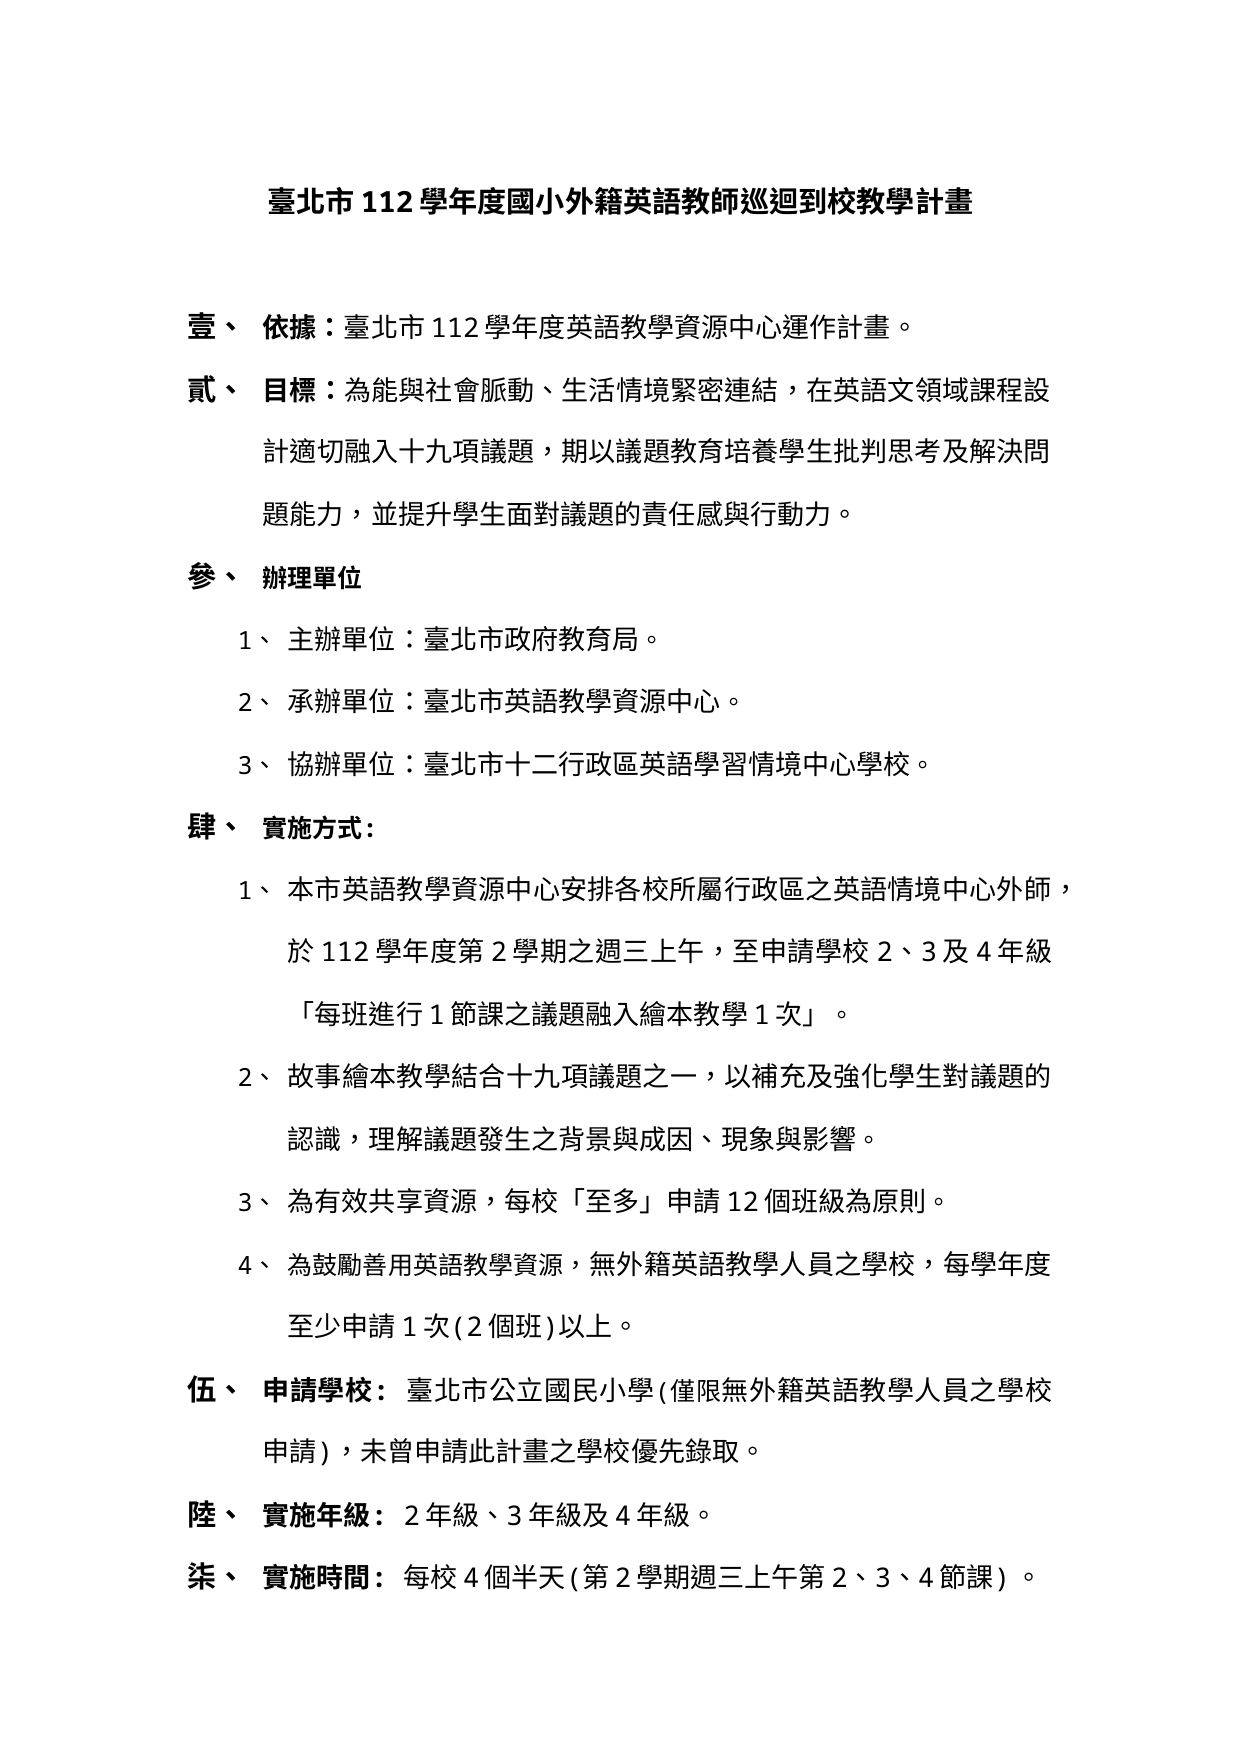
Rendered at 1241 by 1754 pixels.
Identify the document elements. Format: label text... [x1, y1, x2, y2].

list 申請學校: 臺北市公立國民小學(僅限無外籍英語教學人員之學校申請)，未曾申請此計畫之學校優先錄取。 [187, 1346, 1053, 1471]
list 依據：臺北市112學年度英語教學資源中心運作計畫。 [187, 283, 1053, 346]
list 主辦單位：臺北市政府教育局。 [237, 596, 1053, 658]
list 為鼓勵善用英語教學資源，無外籍英語教學人員之學校，每學年度至少申請1次(2個班)以上。 [237, 1221, 1053, 1346]
list 目標：為能與社會脈動、生活情境緊密連結，在英語文領域課程設計適切融入十九項議題，期以議題教育培養學生批判思考及解決問題能力，並提升學生面對議題的責任感與行動力。 [187, 346, 1053, 533]
text 臺北市112學年度國小外籍英語教師巡迴到校教學計畫 [187, 158, 1053, 221]
list 為有效共享資源，每校「至多」申請12個班級為原則。 [237, 1158, 1053, 1221]
list 辦理單位 [187, 533, 1053, 596]
list 實施時間: 每校4個半天(第2學期週三上午第2、3、4節課) 。 [187, 1533, 1053, 1596]
list 本市英語教學資源中心安排各校所屬行政區之英語情境中心外師，於112學年度第2學期之週三上午，至申請學校2、3及4年級「每班進行1節課之議題融入繪本教學1次」。 [237, 846, 1053, 1033]
list 協辦單位：臺北市十二行政區英語學習情境中心學校。 [237, 721, 1053, 783]
list 實施年級: 2年級、3年級及4年級。 [187, 1471, 1053, 1533]
list 實施方式: [187, 783, 1053, 846]
list 故事繪本教學結合十九項議題之一，以補充及強化學生對議題的認識，理解議題發生之背景與成因、現象與影響。 [237, 1033, 1053, 1158]
list 承辦單位：臺北市英語教學資源中心。 [237, 658, 1053, 721]
